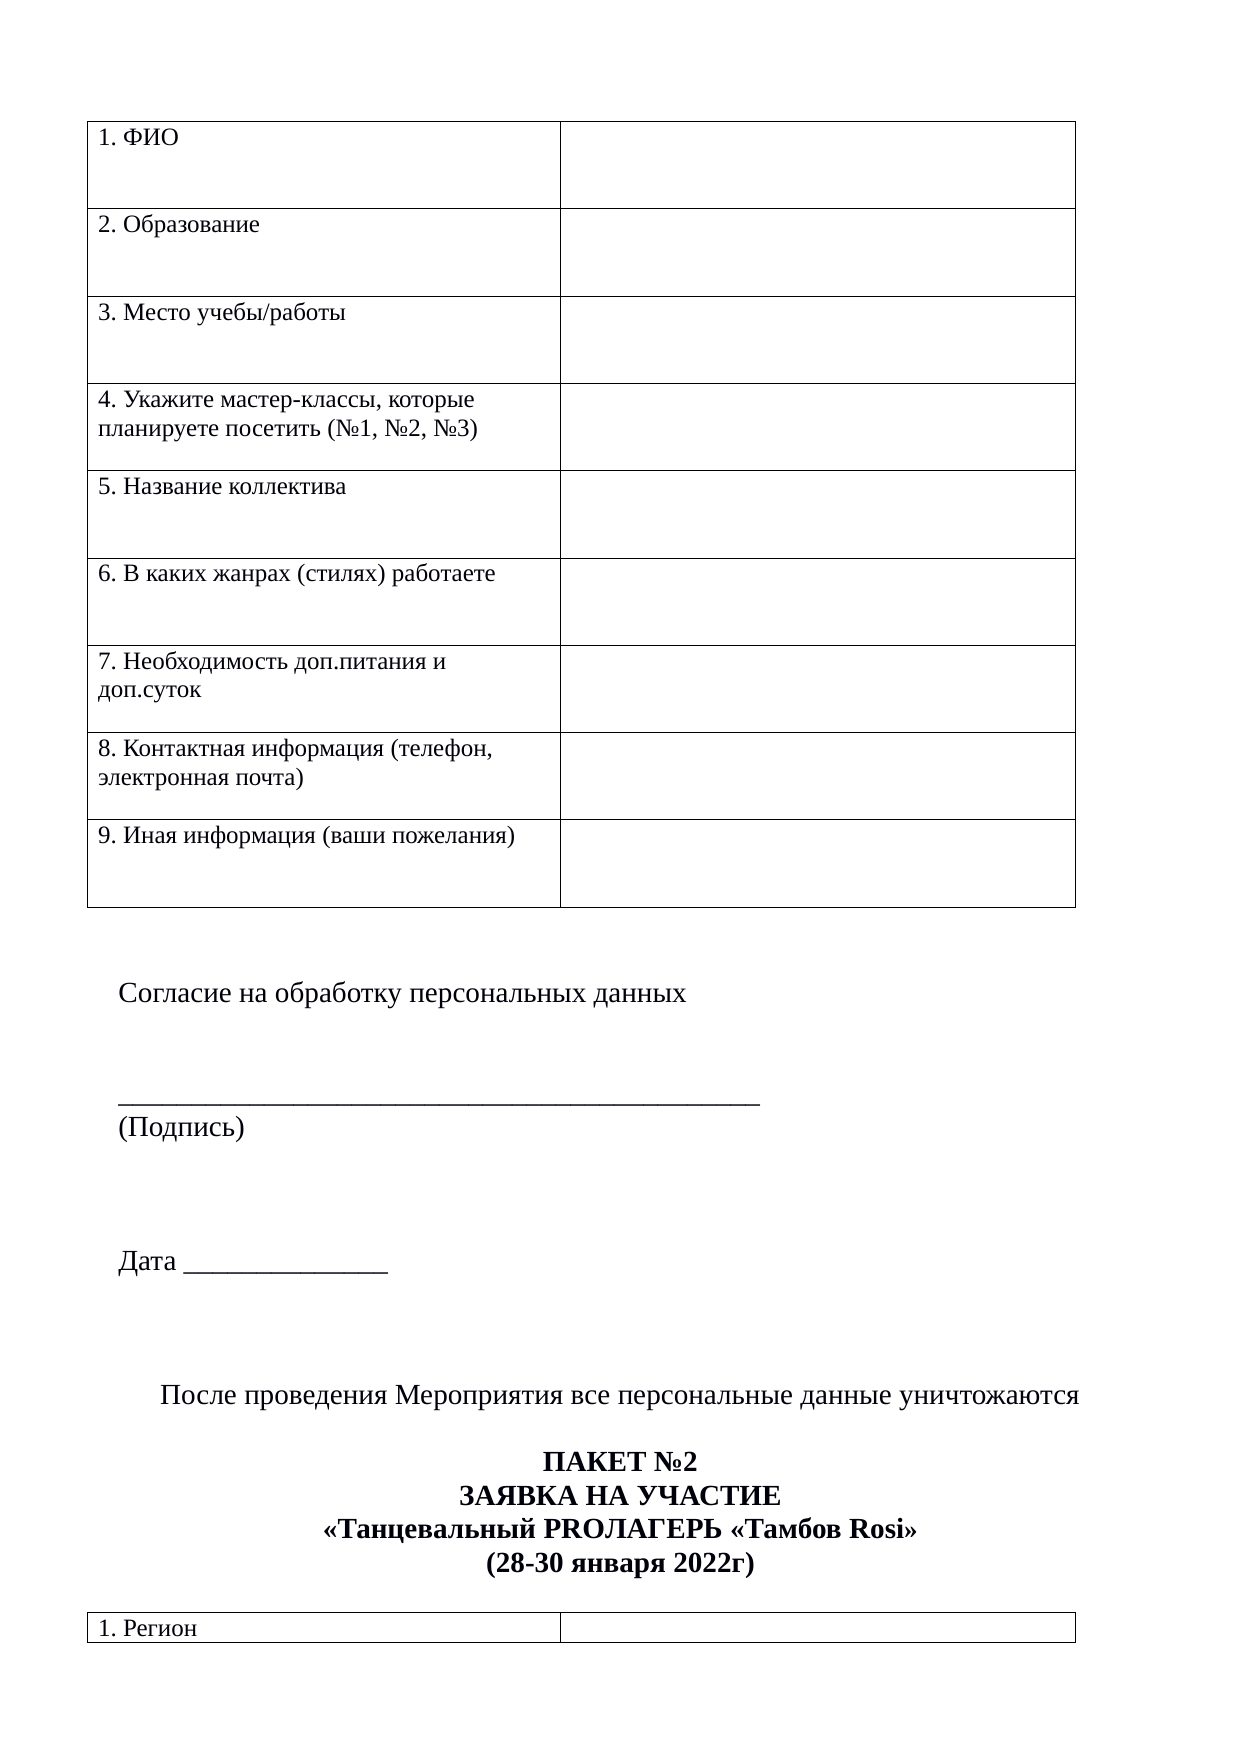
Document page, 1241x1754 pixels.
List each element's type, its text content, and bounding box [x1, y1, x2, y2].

table_cell [561, 820, 1075, 907]
table_cell [561, 471, 1075, 557]
table_cell 2. Образование [88, 209, 560, 296]
table_header [561, 1613, 1075, 1642]
text ПАКЕТ №2 [118, 1444, 1122, 1478]
table_cell 9. Иная информация (ваши пожелания) [88, 820, 560, 907]
table_cell [561, 559, 1075, 645]
table_cell 3. Место учебы/работы [88, 297, 560, 383]
table_cell [561, 209, 1075, 296]
text «Танцевальный PROЛАГЕРЬ «Тамбов Rosi» [118, 1511, 1122, 1545]
table_cell [561, 733, 1075, 819]
table_cell 8. Контактная информация (телефон, электронная почта) [88, 733, 560, 819]
table_cell 5. Название коллектива [88, 471, 560, 557]
table_cell 6. В каких жанрах (стилях) работаете [88, 559, 560, 645]
table_cell [561, 646, 1075, 732]
text Дата ______________ [118, 1243, 1122, 1277]
text ____________________________________________ [118, 1075, 1122, 1109]
text (Подпись) [118, 1109, 1122, 1176]
text После проведения Мероприятия все персональные данные уничтожаются [118, 1377, 1122, 1411]
table_cell [561, 384, 1075, 470]
text ЗАЯВКА НА УЧАСТИЕ [118, 1478, 1122, 1511]
text (28-30 января 2022г) [118, 1545, 1122, 1578]
table_cell 7. Необходимость доп.питания и доп.суток [88, 646, 560, 732]
table_header 1. Регион [88, 1613, 560, 1642]
table_header 1. ФИО [88, 122, 560, 208]
text Согласие на обработку персональных данных [118, 975, 1122, 1008]
table_header [561, 122, 1075, 208]
table_cell [561, 297, 1075, 383]
table_cell 4. Укажите мастер-классы, которые планируете посетить (№1, №2, №3) [88, 384, 560, 470]
